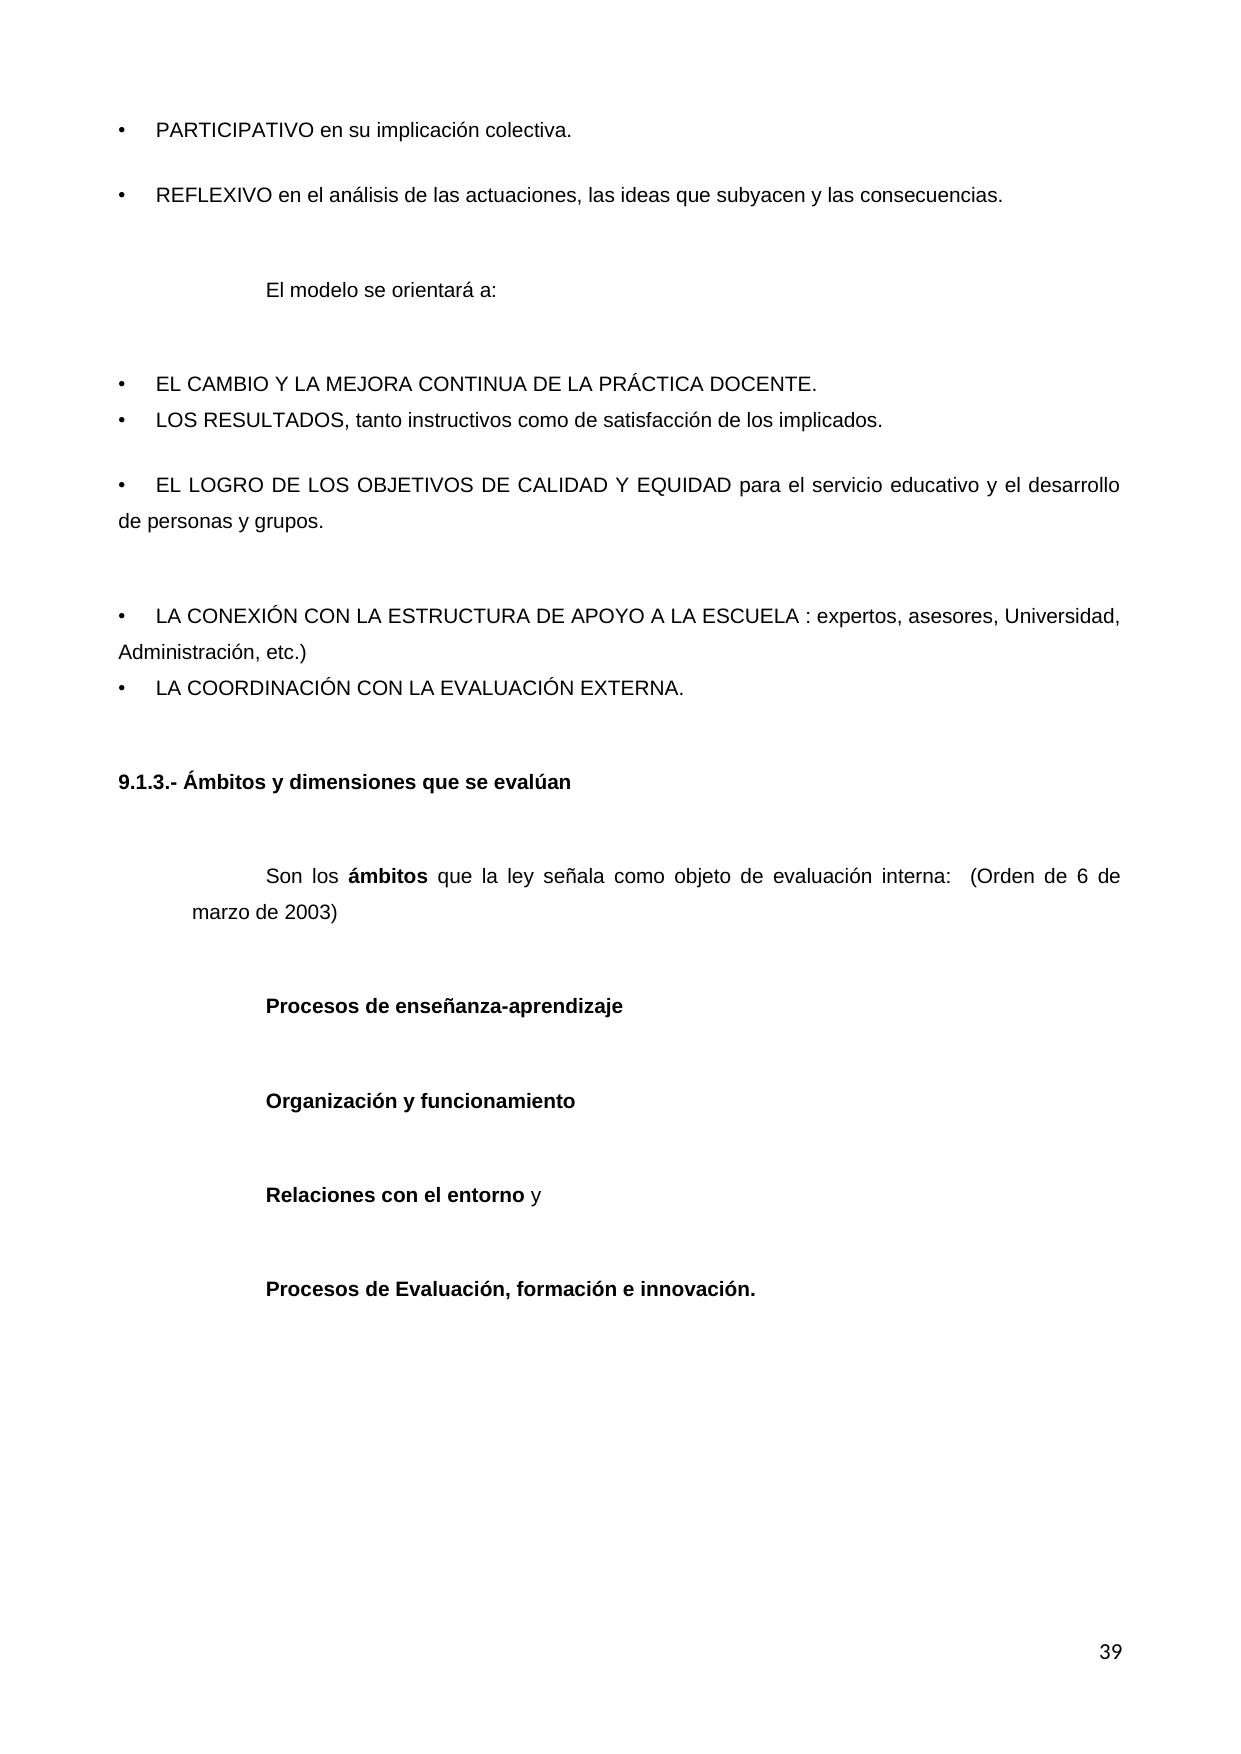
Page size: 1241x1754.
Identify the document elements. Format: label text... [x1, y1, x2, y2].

list REFLEXIVO en el análisis de las actuaciones, las ideas que subyacen y las consecuencias. [81, 183, 1122, 207]
text Procesos de enseñanza-aprendizaje [192, 994, 1122, 1018]
list LOS RESULTADOS, tanto instructivos como de satisfacción de los implicados. [81, 408, 1122, 432]
text El modelo se orientará a: [266, 278, 1122, 302]
list EL CAMBIO Y LA MEJORA CONTINUA DE LA PRÁCTICA DOCENTE. [81, 372, 1122, 396]
text Organización y funcionamiento [192, 1089, 1122, 1113]
text Son los ámbitos que la ley señala como objeto de evaluación interna: (Orden de 6 de marzo de 2003) [192, 864, 1122, 924]
text Relaciones con el entorno y [192, 1183, 1122, 1207]
text Procesos de Evaluación, formación e innovación. [192, 1277, 1122, 1301]
list PARTICIPATIVO en su implicación colectiva. [81, 118, 1122, 142]
list LA CONEXIÓN CON LA ESTRUCTURA DE APOYO A LA ESCUELA : expertos, asesores, Universidad, Administración, etc.) [81, 603, 1122, 663]
text 9.1.3.- Ámbitos y dimensiones que se evalúan [118, 770, 1122, 794]
list EL LOGRO DE LOS OBJETIVOS DE CALIDAD Y EQUIDAD para el servicio educativo y el desarrollo de personas y grupos. [81, 473, 1122, 533]
list LA COORDINACIÓN CON LA EVALUACIÓN EXTERNA. [81, 676, 1122, 699]
